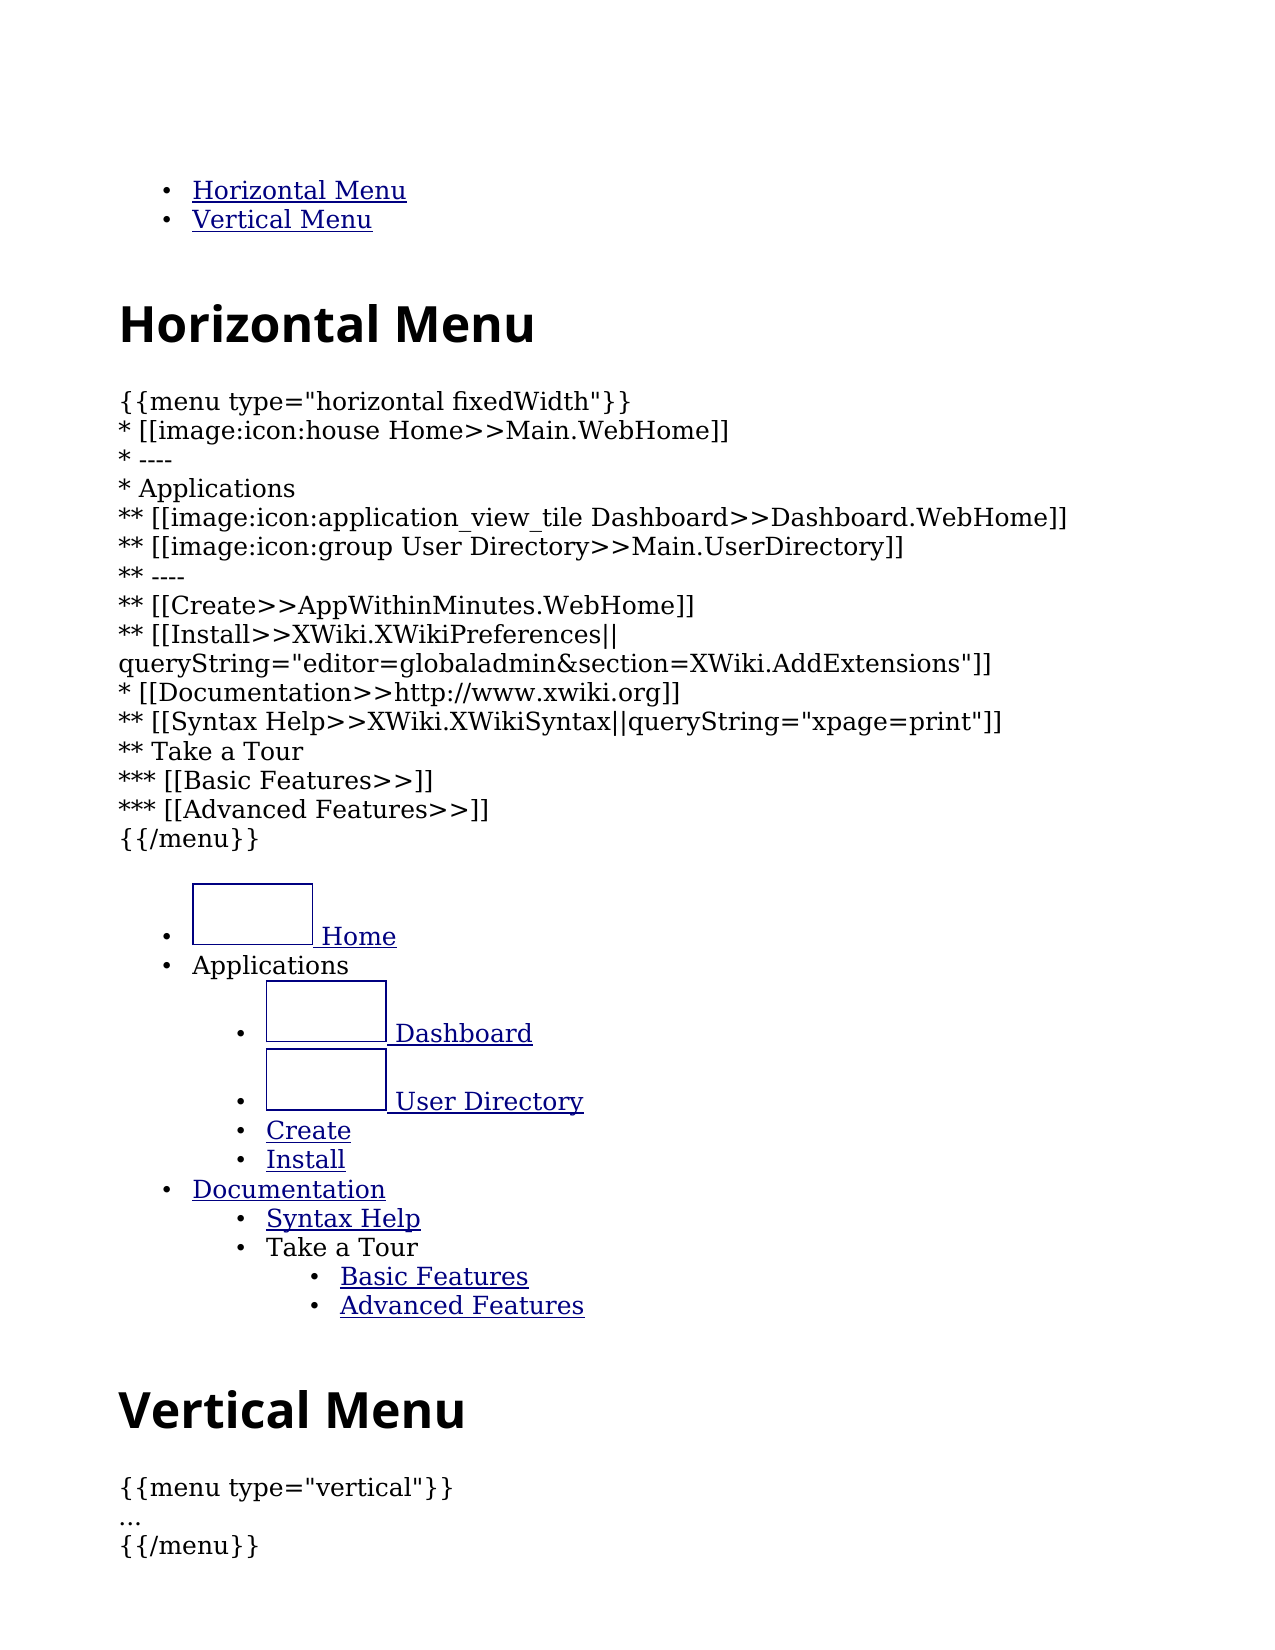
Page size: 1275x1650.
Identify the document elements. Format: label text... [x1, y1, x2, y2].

subtitle Horizontal Menu [118, 289, 1216, 357]
list Horizontal Menu [162, 176, 1216, 206]
list Documentation [162, 1175, 1216, 1204]
list Applications [162, 951, 1216, 980]
subtitle Vertical Menu [118, 1375, 1216, 1443]
list Home [162, 883, 1216, 951]
list Take a Tour [236, 1233, 1216, 1262]
text {{menu type="vertical"}} ... {{/menu}} [118, 1473, 1216, 1560]
list Create [236, 1116, 1216, 1146]
list Syntax Help [236, 1204, 1216, 1233]
list Basic Features [310, 1262, 1216, 1291]
text {{menu type="horizontal fixedWidth"}} * [[image:icon:house Home>>Main.WebHome]] * ---- * Applications ** [[image:icon:application_view_tile Dashboard>>Dashboard.WebHome]] ** [[image:icon:group User Directory>>Main.UserDirectory]] ** ---- ** [[Create>>AppWithinMinutes.WebHome]] ** [[Install>>XWiki.XWikiPreferences||queryString="editor=globaladmin&section=XWiki.AddExtensions"]] * [[Documentation>>http://www.xwiki.org]] ** [[Syntax Help>>XWiki.XWikiSyntax||queryString="xpage=print"]] ** Take a Tour *** [[Basic Features>>]] *** [[Advanced Features>>]] {{/menu}} [118, 387, 1216, 853]
list Vertical Menu [162, 206, 1216, 235]
list Dashboard [236, 980, 1216, 1048]
list User Directory [236, 1048, 1216, 1116]
list Install [236, 1146, 1216, 1175]
list Advanced Features [310, 1291, 1216, 1321]
